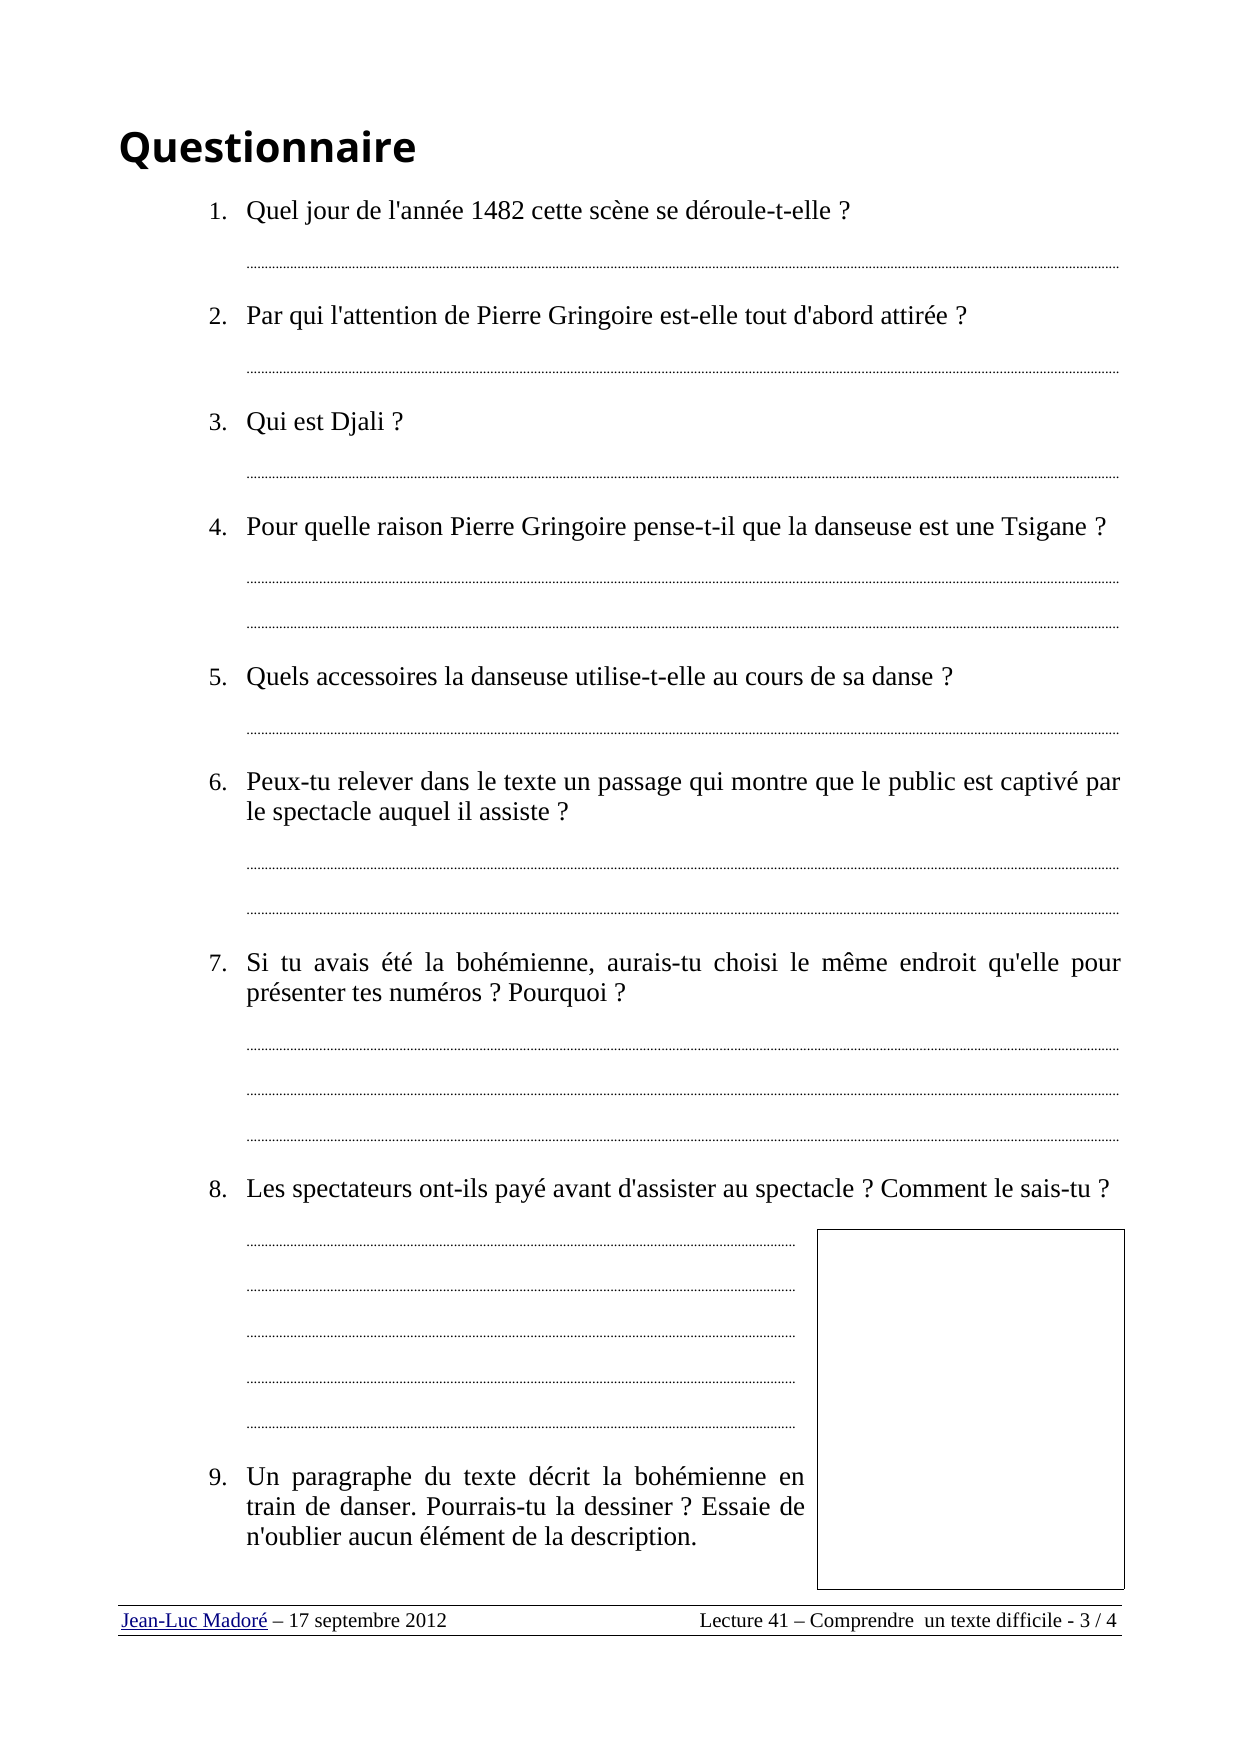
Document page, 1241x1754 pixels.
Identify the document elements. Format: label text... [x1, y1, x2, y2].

list ................................................................................................................................................................................................................................................ [209, 255, 1122, 271]
list ....................................................................................................................................................... [209, 1416, 817, 1432]
list ................................................................................................................................................................................................................................................ [209, 1128, 1122, 1144]
list ................................................................................................................................................................................................................................................ [209, 902, 1122, 918]
list Quel jour de l'année 1482 cette scène se déroule-t-elle ? [209, 196, 1122, 226]
list ....................................................................................................................................................... [209, 1279, 817, 1295]
list ................................................................................................................................................................................................................................................ [209, 360, 1122, 376]
list Par qui l'attention de Pierre Gringoire est-elle tout d'abord attirée ? [209, 301, 1122, 331]
list Peux-tu relever dans le texte un passage qui montre que le public est captivé par le spectacle auquel il assiste ? [209, 767, 1122, 827]
list Pour quelle raison Pierre Gringoire pense-t-il que la danseuse est une Tsigane ? [209, 511, 1122, 541]
text Questionnaire [118, 118, 1122, 175]
list ................................................................................................................................................................................................................................................ [209, 465, 1122, 481]
list Si tu avais été la bohémienne, aurais-tu choisi le même endroit qu'elle pour présenter tes numéros ? Pourquoi ? [209, 947, 1122, 1007]
list Les spectateurs ont-ils payé avant d'assister au spectacle ? Comment le sais-tu ? [209, 1174, 1122, 1204]
list ................................................................................................................................................................................................................................................ [209, 1082, 1122, 1099]
list [818, 1230, 1124, 1589]
list ....................................................................................................................................................... [209, 1233, 817, 1249]
list Quels accessoires la danseuse utilise-t-elle au cours de sa danse ? [209, 662, 1122, 692]
list ................................................................................................................................................................................................................................................ [209, 1037, 1122, 1053]
list ....................................................................................................................................................... [209, 1324, 817, 1341]
list ................................................................................................................................................................................................................................................ [209, 616, 1122, 632]
list ....................................................................................................................................................... [209, 1370, 817, 1386]
list Un paragraphe du texte décrit la bohémienne en train de danser. Pourrais-tu la dessiner ? Essaie de n'oublier aucun élément de la description. [209, 1461, 817, 1551]
list ................................................................................................................................................................................................................................................ [209, 856, 1122, 872]
list ................................................................................................................................................................................................................................................ [209, 570, 1122, 586]
list ................................................................................................................................................................................................................................................ [209, 721, 1122, 737]
list Qui est Djali ? [209, 406, 1122, 436]
